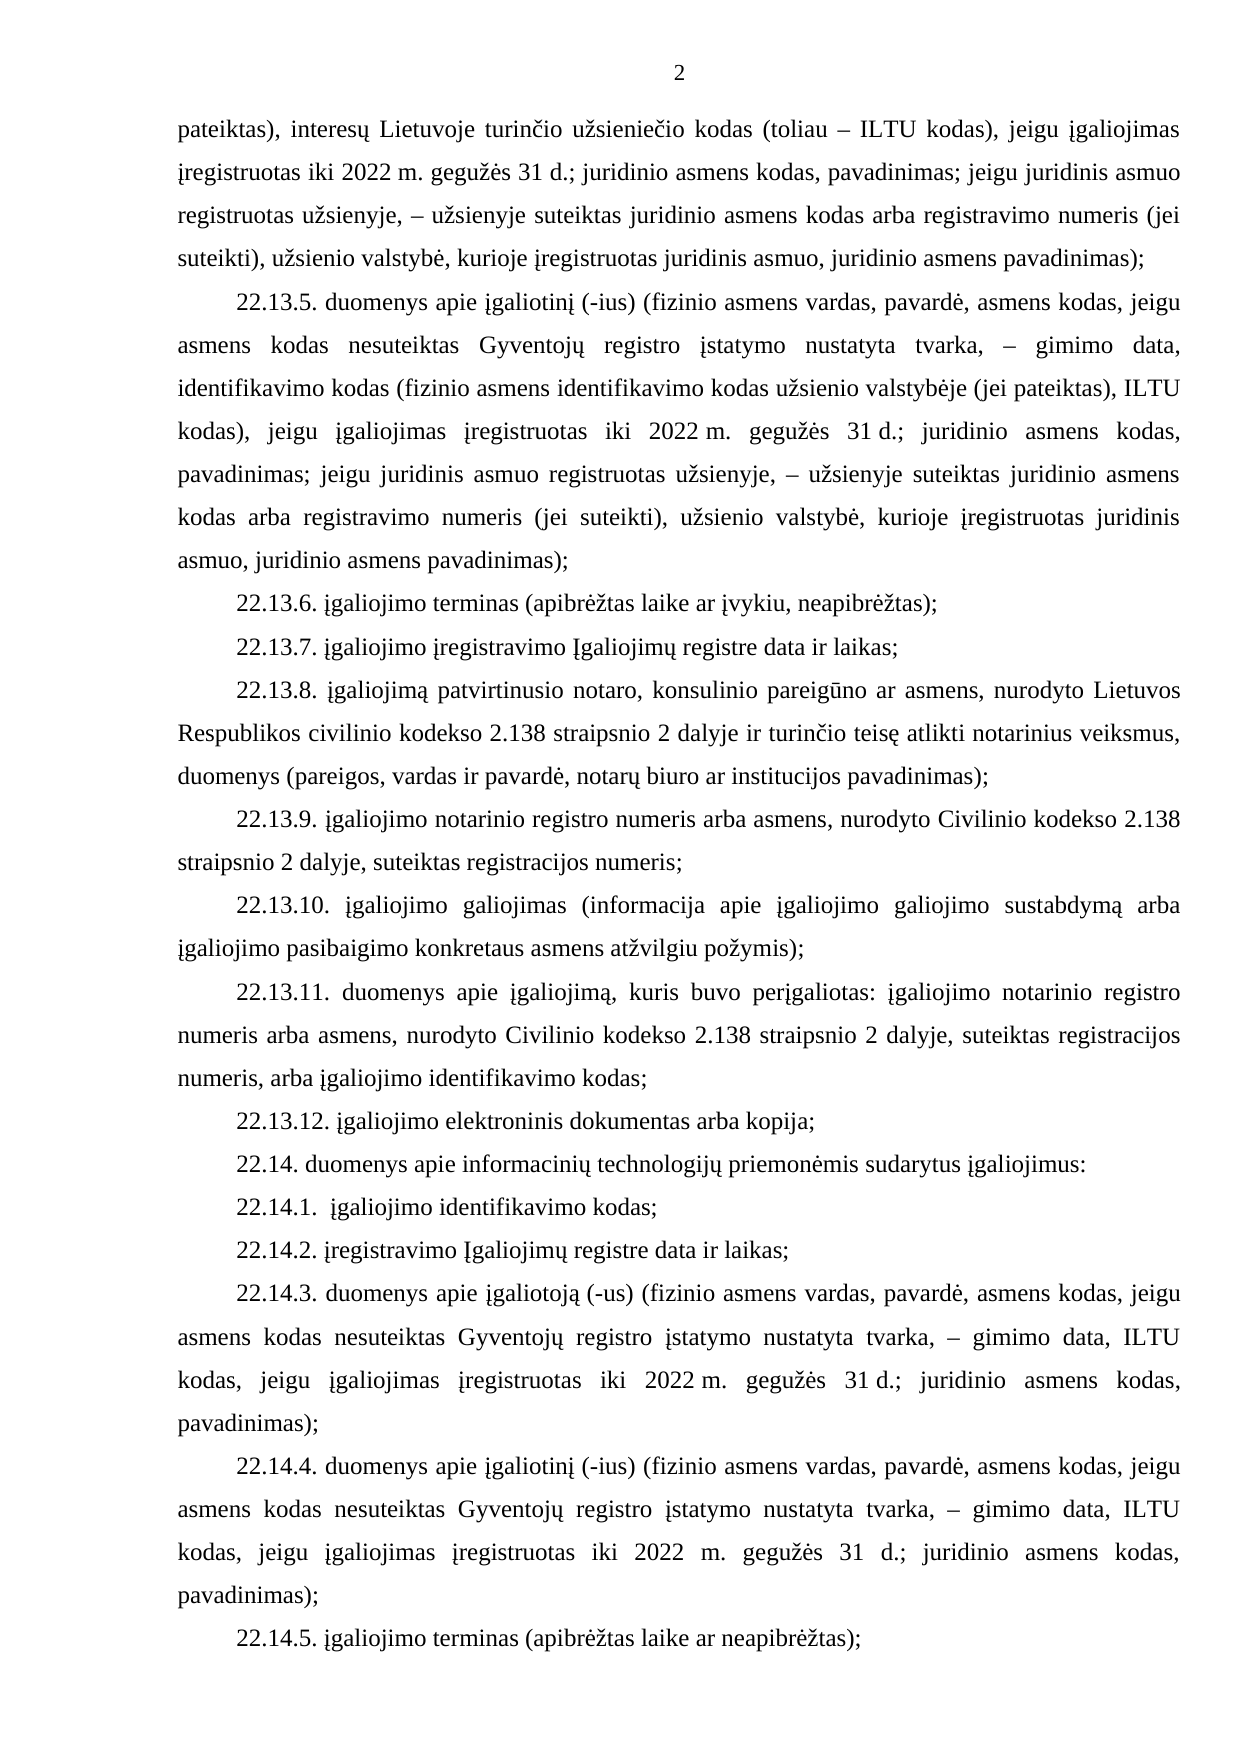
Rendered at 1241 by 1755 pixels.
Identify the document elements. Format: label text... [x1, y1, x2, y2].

text 22.14. duomenys apie informacinių technologijų priemonėmis sudarytus įgaliojimus: [177, 1149, 1181, 1178]
text 22.14.4. duomenys apie įgaliotinį (-ius) (fizinio asmens vardas, pavardė, asmens kodas, jeigu asmens kodas nesuteiktas Gyventojų registro įstatymo nustatyta tvarka, – gimimo data, ILTU kodas, jeigu įgaliojimas įregistruotas iki 2022 m. gegužės 31 d.; juridinio asmens kodas, pavadinimas); [177, 1451, 1181, 1609]
text 22.14.2. įregistravimo Įgaliojimų registre data ir laikas; [177, 1235, 1181, 1264]
text 22.13.8. įgaliojimą patvirtinusio notaro, konsulinio pareigūno ar asmens, nurodyto Lietuvos Respublikos civilinio kodekso 2.138 straipsnio 2 dalyje ir turinčio teisę atlikti notarinius veiksmus, duomenys (pareigos, vardas ir pavardė, notarų biuro ar institucijos pavadinimas); [177, 675, 1181, 790]
text 22.14.1. įgaliojimo identifikavimo kodas; [177, 1192, 1181, 1221]
text pateiktas), interesų Lietuvoje turinčio užsieniečio kodas (toliau – ILTU kodas), jeigu įgaliojimas įregistruotas iki 2022 m. gegužės 31 d.; juridinio asmens kodas, pavadinimas; jeigu juridinis asmuo registruotas užsienyje, – užsienyje suteiktas juridinio asmens kodas arba registravimo numeris (jei suteikti), užsienio valstybė, kurioje įregistruotas juridinis asmuo, juridinio asmens pavadinimas); [177, 114, 1181, 272]
text 22.13.6. įgaliojimo terminas (apibrėžtas laike ar įvykiu, neapibrėžtas); [177, 588, 1181, 617]
text 22.13.11. duomenys apie įgaliojimą, kuris buvo perįgaliotas: įgaliojimo notarinio registro numeris arba asmens, nurodyto Civilinio kodekso 2.138 straipsnio 2 dalyje, suteiktas registracijos numeris, arba įgaliojimo identifikavimo kodas; [177, 977, 1181, 1092]
text 22.14.5. įgaliojimo terminas (apibrėžtas laike ar neapibrėžtas); [177, 1623, 1181, 1652]
text 22.13.9. įgaliojimo notarinio registro numeris arba asmens, nurodyto Civilinio kodekso 2.138 straipsnio 2 dalyje, suteiktas registracijos numeris; [177, 804, 1181, 876]
text 22.13.12. įgaliojimo elektroninis dokumentas arba kopija; [177, 1106, 1181, 1135]
text 22.13.10. įgaliojimo galiojimas (informacija apie įgaliojimo galiojimo sustabdymą arba įgaliojimo pasibaigimo konkretaus asmens atžvilgiu požymis); [177, 890, 1181, 962]
text 22.14.3. duomenys apie įgaliotoją (-us) (fizinio asmens vardas, pavardė, asmens kodas, jeigu asmens kodas nesuteiktas Gyventojų registro įstatymo nustatyta tvarka, – gimimo data, ILTU kodas, jeigu įgaliojimas įregistruotas iki 2022 m. gegužės 31 d.; juridinio asmens kodas, pavadinimas); [177, 1278, 1181, 1437]
text 22.13.7. įgaliojimo įregistravimo Įgaliojimų registre data ir laikas; [177, 632, 1181, 660]
text 22.13.5. duomenys apie įgaliotinį (-ius) (fizinio asmens vardas, pavardė, asmens kodas, jeigu asmens kodas nesuteiktas Gyventojų registro įstatymo nustatyta tvarka, – gimimo data, identifikavimo kodas (fizinio asmens identifikavimo kodas užsienio valstybėje (jei pateiktas), ILTU kodas), jeigu įgaliojimas įregistruotas iki 2022 m. gegužės 31 d.; juridinio asmens kodas, pavadinimas; jeigu juridinis asmuo registruotas užsienyje, – užsienyje suteiktas juridinio asmens kodas arba registravimo numeris (jei suteikti), užsienio valstybė, kurioje įregistruotas juridinis asmuo, juridinio asmens pavadinimas); [177, 287, 1181, 574]
